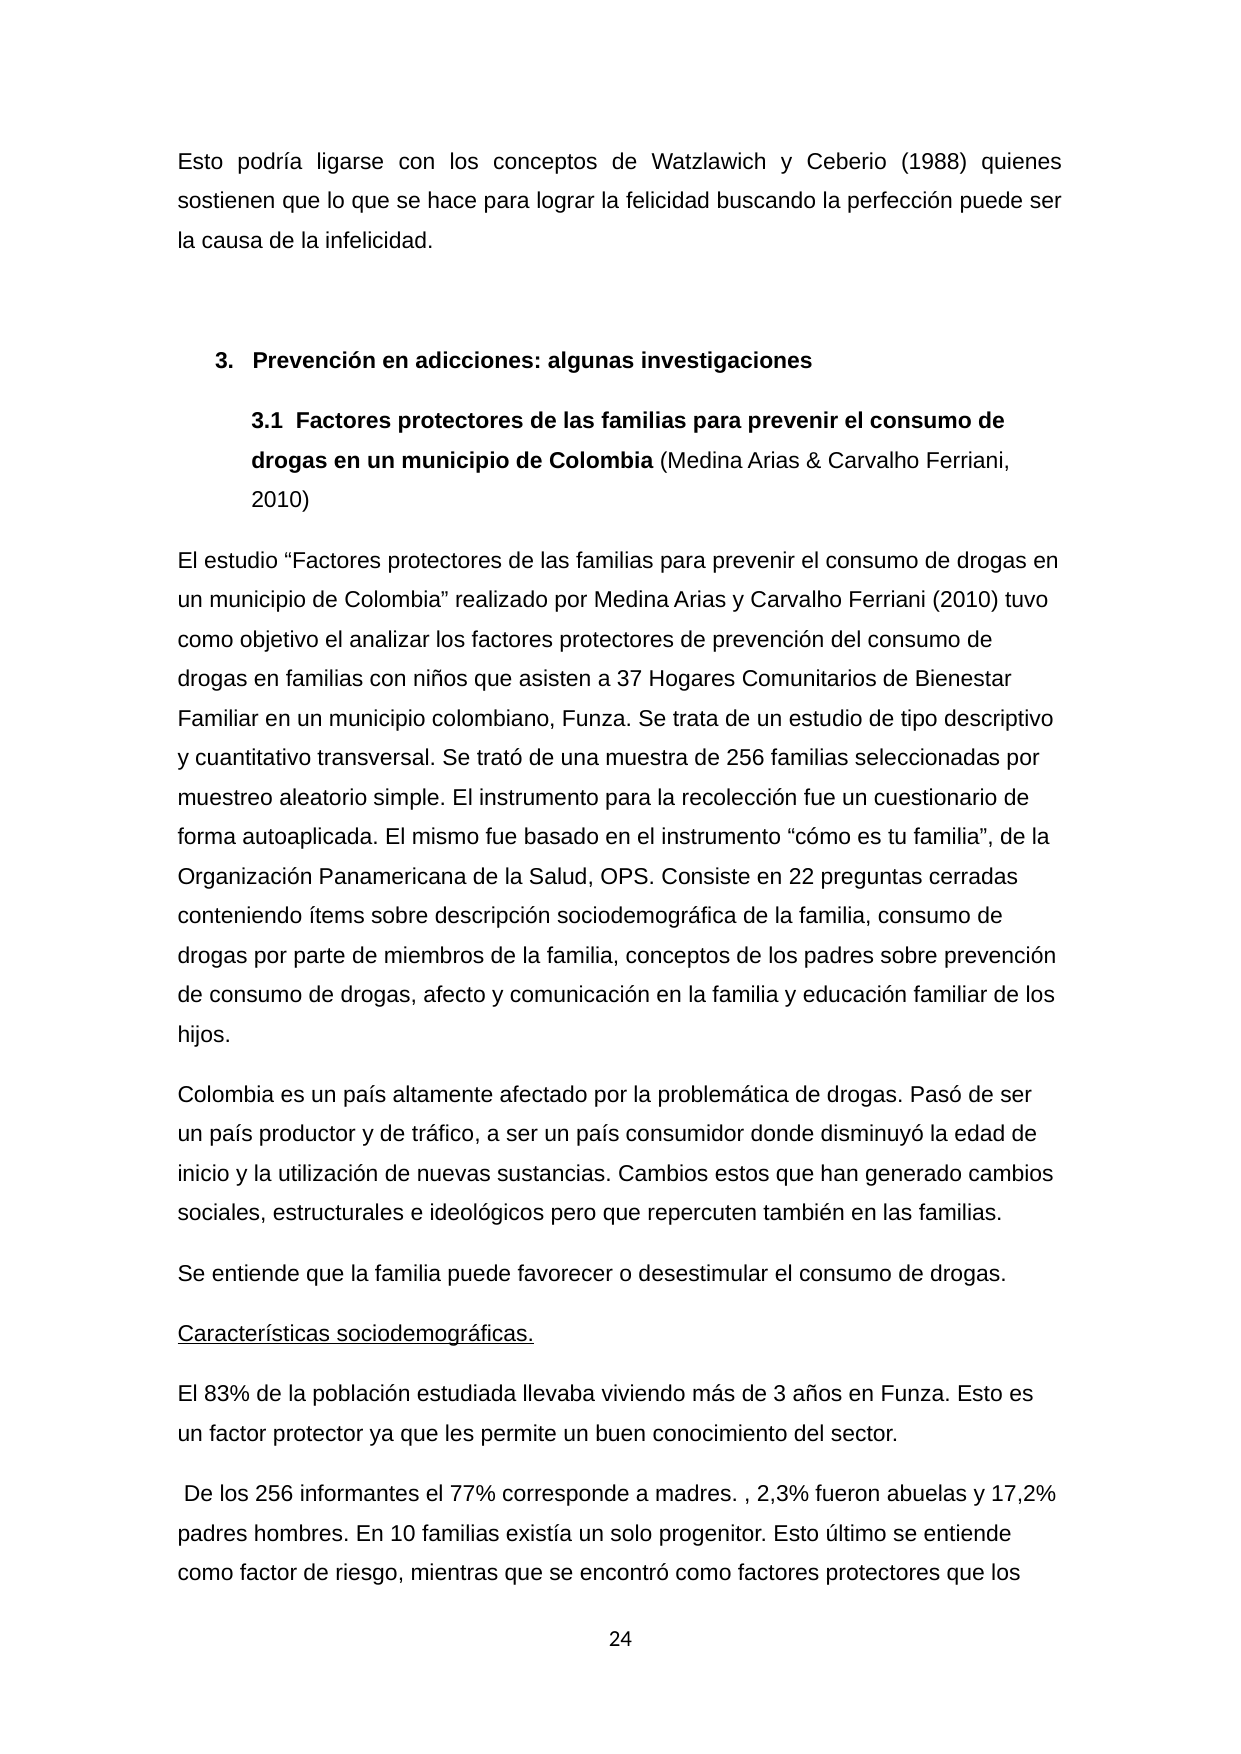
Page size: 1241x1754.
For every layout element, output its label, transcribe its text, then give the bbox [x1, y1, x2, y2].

text El 83% de la población estudiada llevaba viviendo más de 3 años en Funza. Esto es un factor protector ya que les permite un buen conocimiento del sector. [177, 1380, 1063, 1446]
text Esto podría ligarse con los conceptos de Watzlawich y Ceberio (1988) quienes sostienen que lo que se hace para lograr la felicidad buscando la perfección puede ser la causa de la infelicidad. [177, 148, 1063, 253]
text Colombia es un país altamente afectado por la problemática de drogas. Pasó de ser un país productor y de tráfico, a ser un país consumidor donde disminuyó la edad de inicio y la utilización de nuevas sustancias. Cambios estos que han generado cambios sociales, estructurales e ideológicos pero que repercuten también en las familias. [177, 1081, 1063, 1226]
text El estudio “Factores protectores de las familias para prevenir el consumo de drogas en un municipio de Colombia” realizado por Medina Arias y Carvalho Ferriani (2010) tuvo como objetivo el analizar los factores protectores de prevención del consumo de drogas en familias con niños que asisten a 37 Hogares Comunitarios de Bienestar Familiar en un municipio colombiano, Funza. Se trata de un estudio de tipo descriptivo y cuantitativo transversal. Se trató de una muestra de 256 familias seleccionadas por muestreo aleatorio simple. El instrumento para la recolección fue un cuestionario de forma autoaplicada. El mismo fue basado en el instrumento “cómo es tu familia”, de la Organización Panamericana de la Salud, OPS. Consiste en 22 preguntas cerradas conteniendo ítems sobre descripción sociodemográfica de la familia, consumo de drogas por parte de miembros de la familia, conceptos de los padres sobre prevención de consumo de drogas, afecto y comunicación en la familia y educación familiar de los hijos. [177, 547, 1063, 1047]
text Características sociodemográficas. [177, 1320, 1063, 1346]
text Se entiende que la familia puede favorecer o desestimular el consumo de drogas. [177, 1259, 1063, 1286]
text 3.1 Factores protectores de las familias para prevenir el consumo de drogas en un municipio de Colombia (Medina Arias & Carvalho Ferriani, 2010) [251, 407, 1063, 513]
text De los 256 informantes el 77% corresponde a madres. , 2,3% fueron abuelas y 17,2% padres hombres. En 10 familias existía un solo progenitor. Esto último se entiende como factor de riesgo, mientras que se encontró como factores protectores que los [177, 1480, 1063, 1585]
list Prevención en adicciones: algunas investigaciones [215, 347, 1063, 373]
